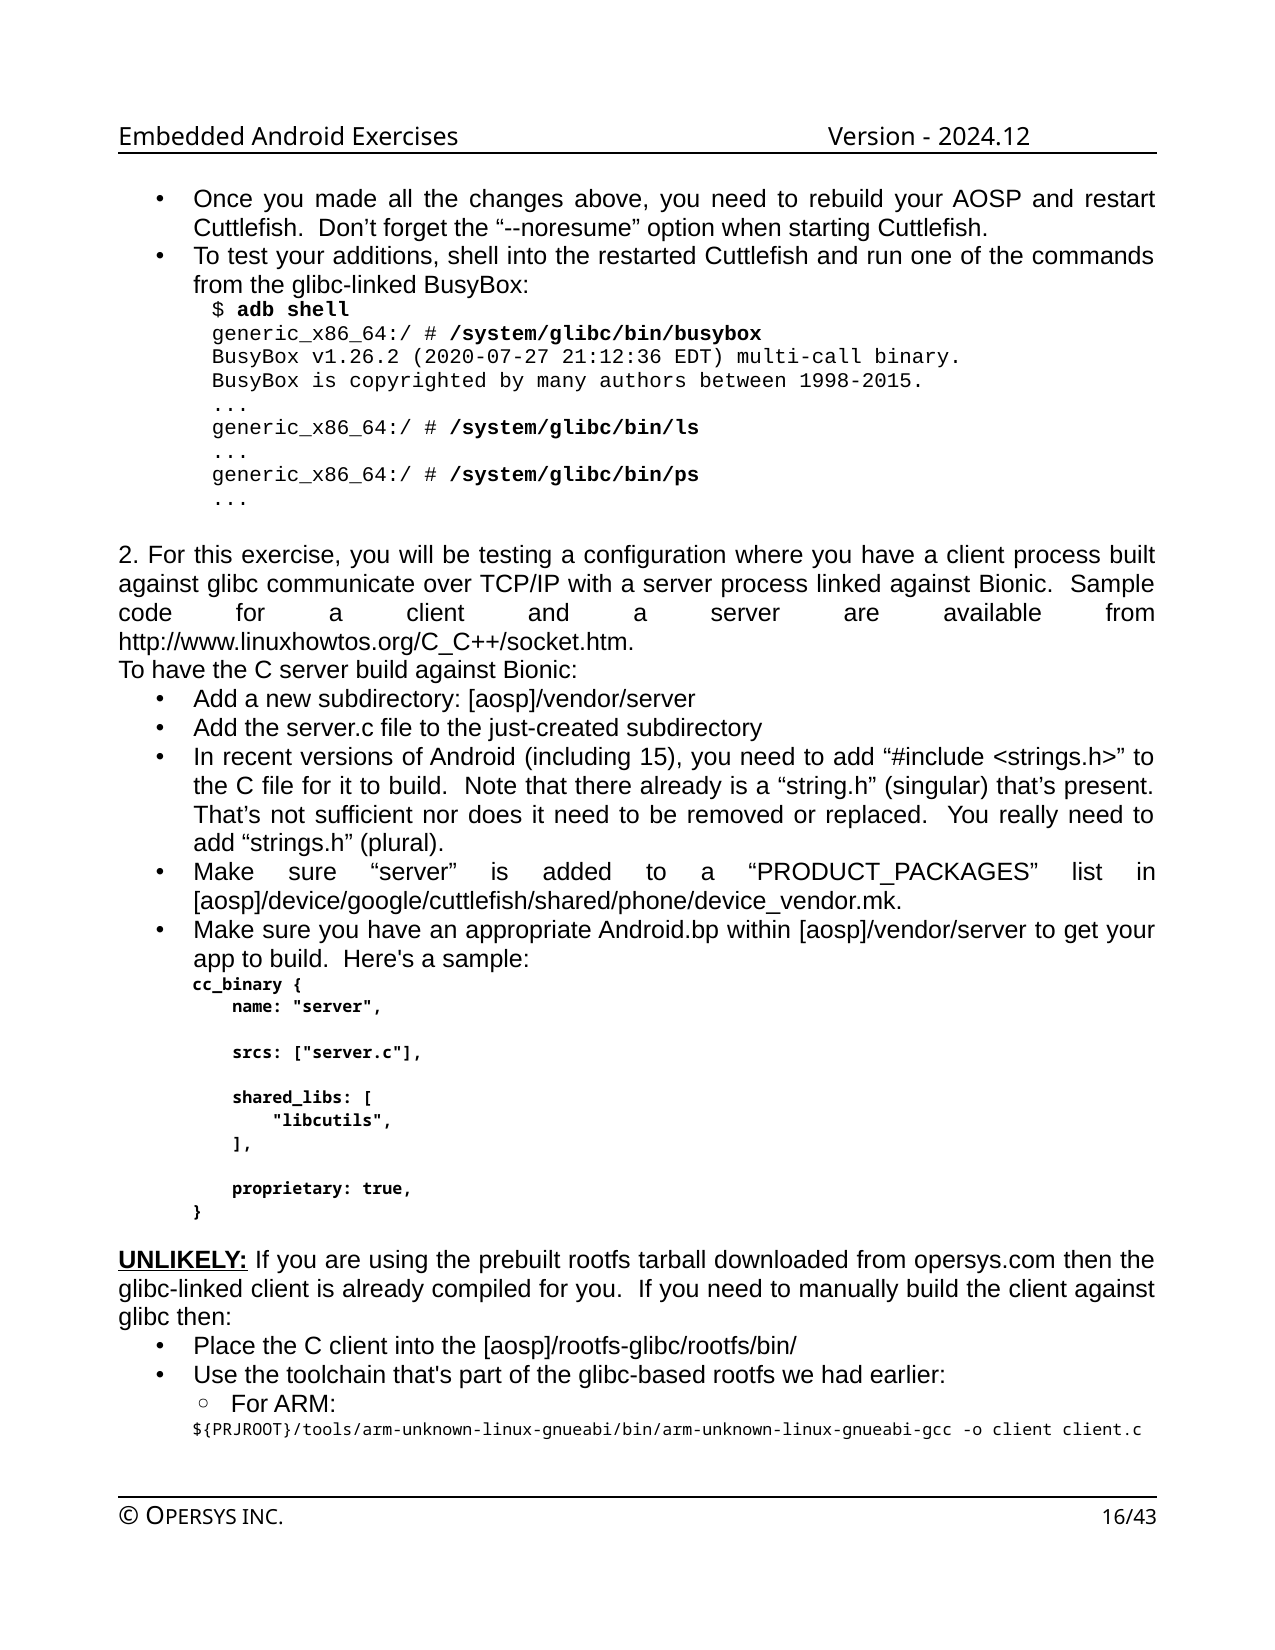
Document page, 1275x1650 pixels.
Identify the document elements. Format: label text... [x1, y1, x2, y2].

text cc_binary { [192, 972, 1157, 995]
text $ adb shell [212, 299, 1157, 323]
text ... [212, 488, 1157, 512]
text name: "server", [192, 995, 1157, 1018]
text proprietary: true, [192, 1177, 1157, 1199]
text generic_x86_64:/ # /system/glibc/bin/busybox [212, 323, 1157, 346]
text srcs: ["server.c"], [192, 1040, 1157, 1063]
list UNLIKELY: If you are using the prebuilt rootfs tarball downloaded from opersys.com then the glibc-linked client is already compiled for you. If you need to manually build the client against glibc then: [81, 1245, 1157, 1331]
text ${PRJROOT}/tools/arm-unknown-linux-gnueabi/bin/arm-unknown-linux-gnueabi-gcc -o client client.c [192, 1418, 1157, 1440]
text shared_libs: [ [192, 1086, 1157, 1108]
text 2. For this exercise, you will be testing a configuration where you have a client process built against glibc communicate over TCP/IP with a server process linked against Bionic. Sample code for a client and a server are available from http://www.linuxhowtos.org/C_C++/socket.htm. [118, 541, 1157, 656]
text BusyBox is copyrighted by many authors between 1998-2015. [212, 370, 1157, 393]
list Add a new subdirectory: [aosp]/vendor/server [156, 684, 1157, 713]
list Place the C client into the [aosp]/rootfs-glibc/rootfs/bin/ [156, 1331, 1157, 1360]
list For ARM: [193, 1389, 1157, 1418]
text To have the C server build against Bionic: [118, 656, 1157, 684]
text } [192, 1199, 1157, 1222]
text ], [192, 1131, 1157, 1154]
text generic_x86_64:/ # /system/glibc/bin/ps [212, 464, 1157, 488]
text "libcutils", [192, 1108, 1157, 1131]
text BusyBox v1.26.2 (2020-07-27 21:12:36 EDT) multi-call binary. [212, 346, 1157, 370]
list Once you made all the changes above, you need to rebuild your AOSP and restart Cuttlefish. Don’t forget the “--noresume” option when starting Cuttlefish. [156, 184, 1157, 241]
list Make sure “server” is added to a “PRODUCT_PACKAGES” list in [aosp]/device/google/cuttlefish/shared/phone/device_vendor.mk. [156, 857, 1157, 915]
list In recent versions of Android (including 15), you need to add “#include <strings.h>” to the C file for it to build. Note that there already is a “string.h” (singular) that’s present. That’s not sufficient nor does it need to be removed or replaced. You really need to add “strings.h” (plural). [156, 742, 1157, 857]
list Use the toolchain that's part of the glibc-based rootfs we had earlier: [156, 1360, 1157, 1389]
text ... [212, 441, 1157, 464]
list Add the server.c file to the just-created subdirectory [156, 713, 1157, 742]
text generic_x86_64:/ # /system/glibc/bin/ls [212, 417, 1157, 441]
list Make sure you have an appropriate Android.bp within [aosp]/vendor/server to get your app to build. Here's a sample: [156, 915, 1157, 972]
list To test your additions, shell into the restarted Cuttlefish and run one of the commands from the glibc-linked BusyBox: [156, 241, 1157, 299]
text ... [212, 393, 1157, 417]
